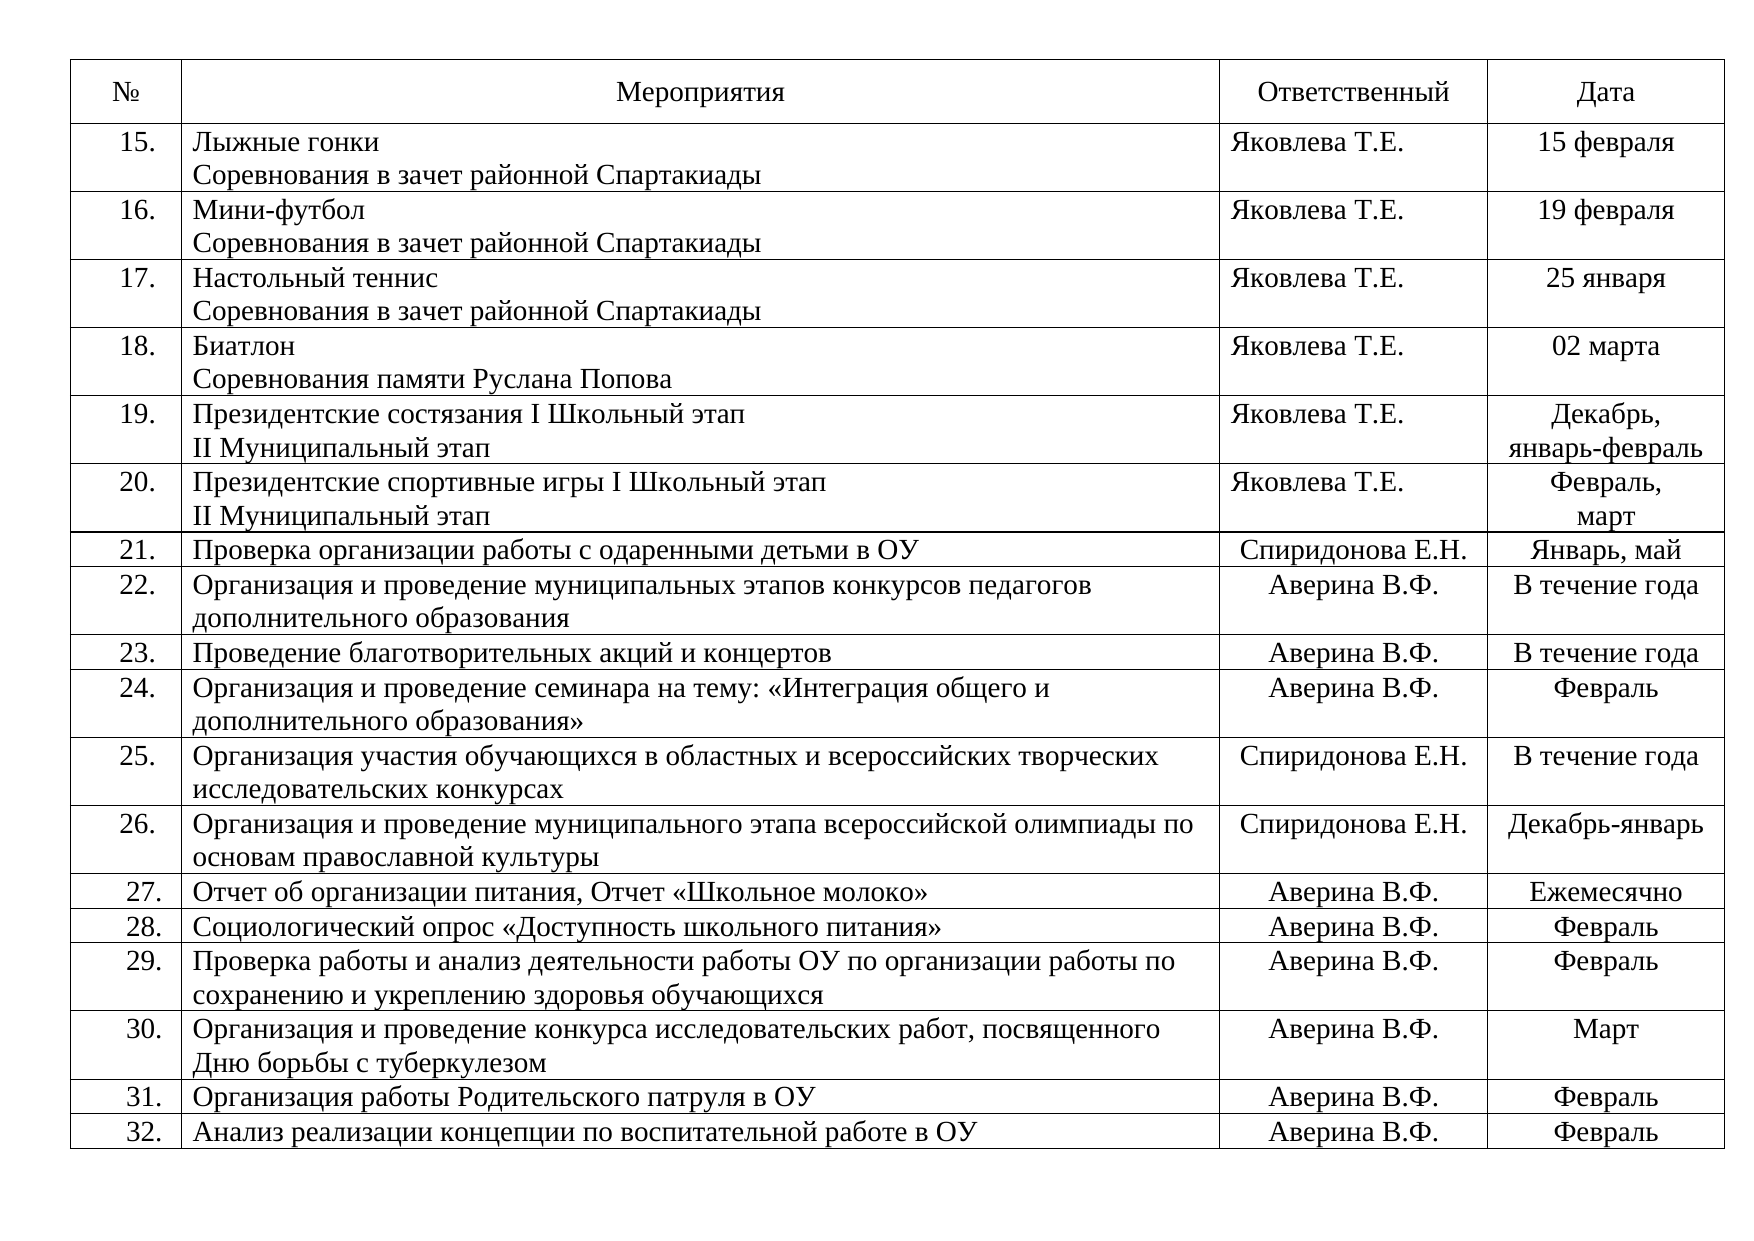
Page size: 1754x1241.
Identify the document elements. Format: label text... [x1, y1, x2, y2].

table_cell В течение года [1488, 738, 1724, 805]
table_cell [71, 1080, 181, 1113]
table_cell 25 января [1488, 260, 1724, 327]
table_cell Спиридонова Е.Н. [1220, 533, 1487, 566]
table_cell [71, 464, 181, 531]
table_cell Спиридонова Е.Н. [1220, 806, 1487, 873]
table_cell Яковлева Т.Е. [1220, 464, 1487, 531]
table_cell Лыжные гонки Соревнования в зачет районной Спартакиады [182, 124, 1219, 191]
table_header № [71, 60, 181, 123]
table_cell [71, 567, 181, 634]
table_cell Яковлева Т.Е. [1220, 124, 1487, 191]
table_cell [71, 328, 181, 395]
table_cell В течение года [1488, 635, 1724, 669]
table_cell [71, 943, 181, 1010]
table_cell Отчет об организации питания, Отчет «Школьное молоко» [182, 874, 1219, 908]
table_cell [71, 874, 181, 908]
table_cell Февраль [1488, 670, 1724, 737]
table_cell Январь, май [1488, 533, 1724, 566]
table_cell Февраль [1488, 1080, 1724, 1113]
table_cell Проверка работы и анализ деятельности работы ОУ по организации работы по сохранению и укреплению здоровья обучающихся [182, 943, 1219, 1010]
table_cell Аверина В.Ф. [1220, 1011, 1487, 1078]
table_cell Президентские спортивные игры I Школьный этап II Муниципальный этап [182, 464, 1219, 531]
table_cell Социологический опрос «Доступность школьного питания» [182, 909, 1219, 942]
table_cell 19 февраля [1488, 192, 1724, 259]
table_cell Организация участия обучающихся в областных и всероссийских творческих исследовательских конкурсах [182, 738, 1219, 805]
table_cell [71, 1114, 181, 1148]
table_cell Аверина В.Ф. [1220, 670, 1487, 737]
table_cell Яковлева Т.Е. [1220, 396, 1487, 463]
table_header Мероприятия [182, 60, 1219, 123]
table_cell Спиридонова Е.Н. [1220, 738, 1487, 805]
table_cell Анализ реализации концепции по воспитательной работе в ОУ [182, 1114, 1219, 1148]
table_cell Организация работы Родительского патруля в ОУ [182, 1080, 1219, 1113]
table_cell Март [1488, 1011, 1724, 1078]
table_header Ответственный [1220, 60, 1487, 123]
table_cell Февраль [1488, 909, 1724, 942]
table_cell Президентские состязания I Школьный этап II Муниципальный этап [182, 396, 1219, 463]
table_cell [71, 909, 181, 942]
table_cell Аверина В.Ф. [1220, 1080, 1487, 1113]
table_cell Аверина В.Ф. [1220, 909, 1487, 942]
table_cell Аверина В.Ф. [1220, 943, 1487, 1010]
table_cell Яковлева Т.Е. [1220, 328, 1487, 395]
table_cell Организация и проведение конкурса исследовательских работ, посвященного Дню борьбы с туберкулезом [182, 1011, 1219, 1078]
table_cell Декабрь-январь [1488, 806, 1724, 873]
table_cell 15 февраля [1488, 124, 1724, 191]
table_cell Аверина В.Ф. [1220, 635, 1487, 669]
table_cell Яковлева Т.Е. [1220, 260, 1487, 327]
table_cell Проведение благотворительных акций и концертов [182, 635, 1219, 669]
table_cell [71, 670, 181, 737]
table_cell 02 марта [1488, 328, 1724, 395]
table_cell [71, 533, 181, 566]
table_cell Биатлон Соревнования памяти Руслана Попова [182, 328, 1219, 395]
table_cell Аверина В.Ф. [1220, 567, 1487, 634]
table_cell Яковлева Т.Е. [1220, 192, 1487, 259]
table_cell Проверка организации работы с одаренными детьми в ОУ [182, 533, 1219, 566]
table_cell Ежемесячно [1488, 874, 1724, 908]
table_cell Февраль [1488, 1114, 1724, 1148]
table_cell [71, 396, 181, 463]
table_cell [71, 260, 181, 327]
table_cell Организация и проведение муниципального этапа всероссийской олимпиады по основам православной культуры [182, 806, 1219, 873]
table_cell Аверина В.Ф. [1220, 1114, 1487, 1148]
table_cell Аверина В.Ф. [1220, 874, 1487, 908]
table_cell Организация и проведение семинара на тему: «Интеграция общего и дополнительного образования» [182, 670, 1219, 737]
table_cell Мини-футбол Соревнования в зачет районной Спартакиады [182, 192, 1219, 259]
table_cell Декабрь, январь-февраль [1488, 396, 1724, 463]
table_cell Организация и проведение муниципальных этапов конкурсов педагогов дополнительного образования [182, 567, 1219, 634]
table_cell [71, 124, 181, 191]
table_cell Настольный теннис Соревнования в зачет районной Спартакиады [182, 260, 1219, 327]
table_cell Февраль [1488, 943, 1724, 1010]
table_cell [71, 635, 181, 669]
table_cell [71, 806, 181, 873]
table_cell [71, 1011, 181, 1078]
table_cell [71, 192, 181, 259]
table_cell [71, 738, 181, 805]
table_cell Февраль, март [1488, 464, 1724, 531]
table_cell В течение года [1488, 567, 1724, 634]
table_header Дата [1488, 60, 1724, 123]
